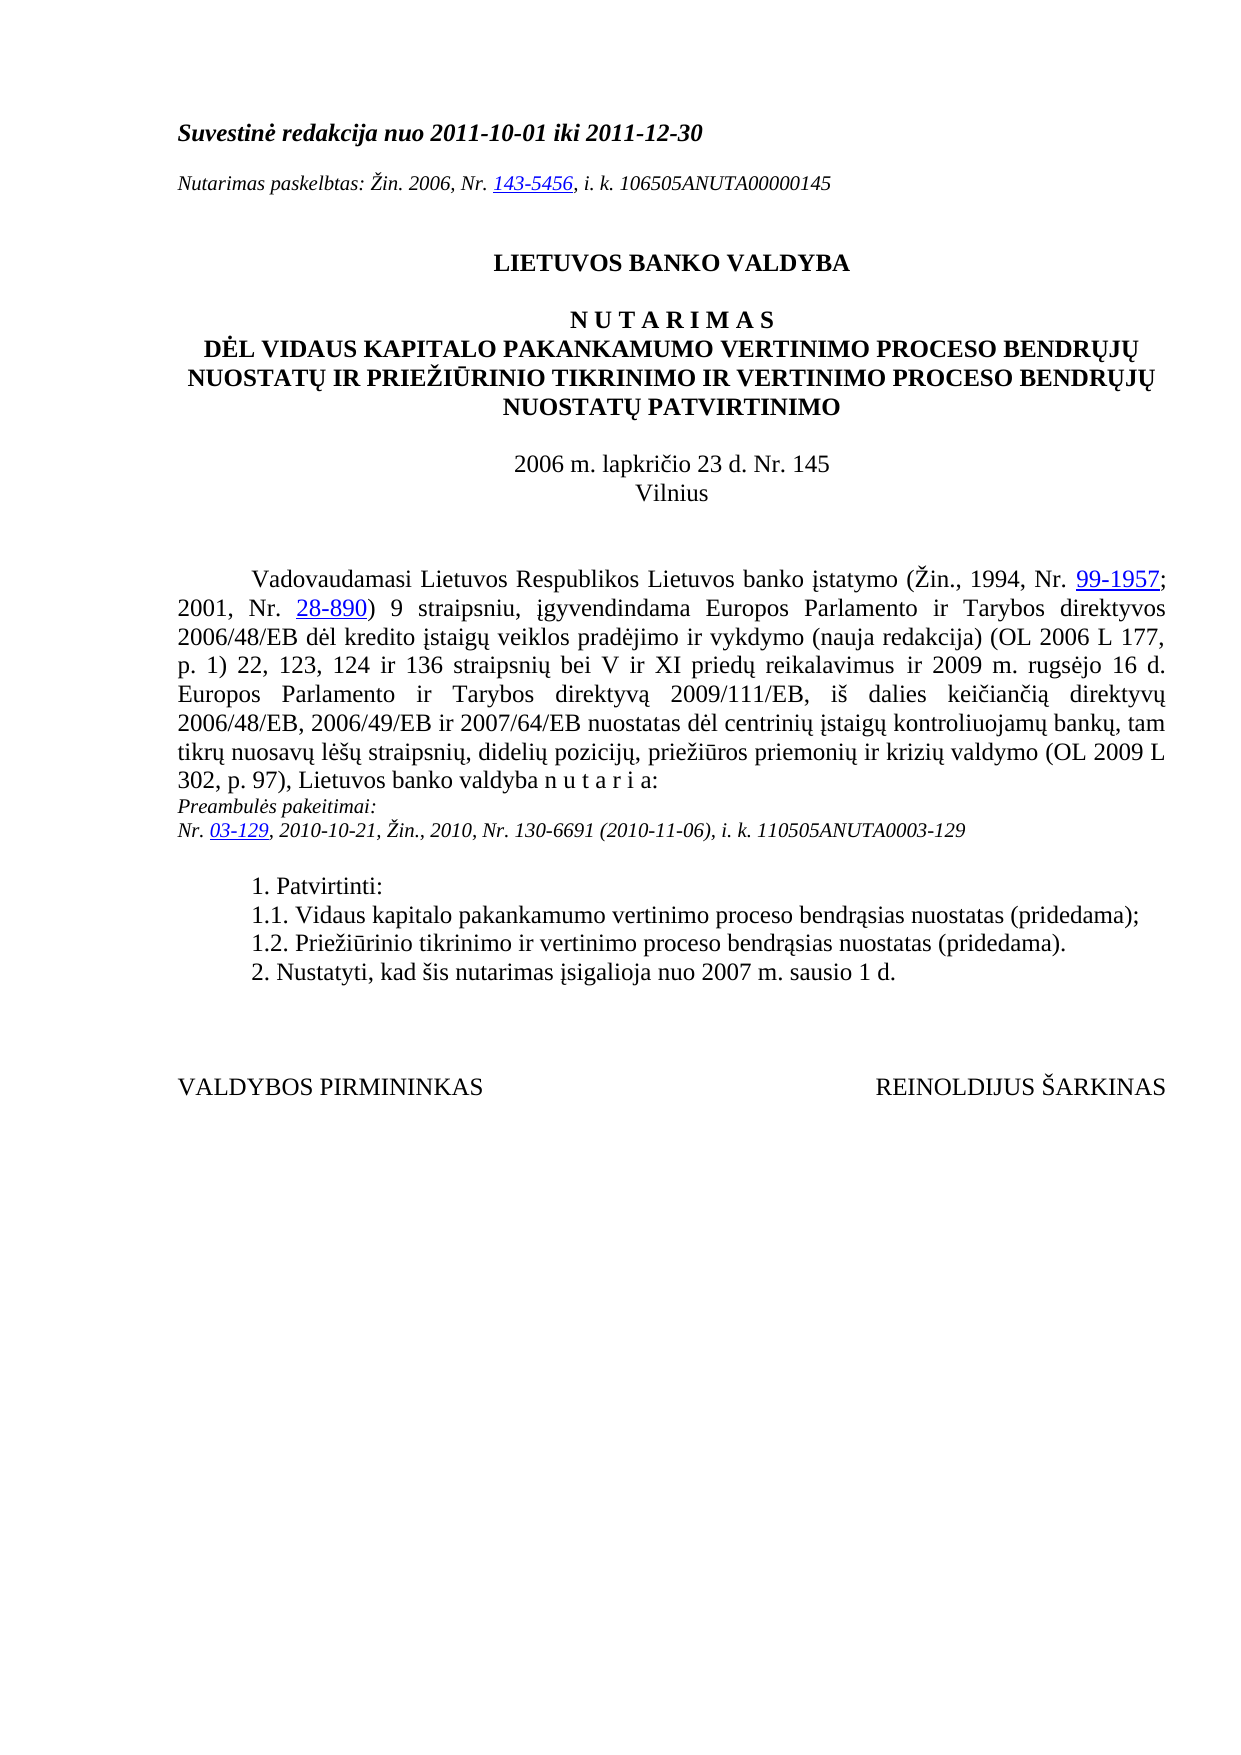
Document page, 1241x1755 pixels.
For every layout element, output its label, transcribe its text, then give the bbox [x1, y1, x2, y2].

text 1.1. Vidaus kapitalo pakankamumo vertinimo proceso bendrąsias nuostatas (pridedama); [177, 900, 1166, 928]
text Vilnius [177, 478, 1166, 507]
text 2006 m. lapkričio 23 d. Nr. 145 [177, 449, 1166, 478]
text VALDYBOS PIRMININKAS REINOLDIJUS ŠARKINAS [177, 1072, 1166, 1101]
text 1.2. Priežiūrinio tikrinimo ir vertinimo proceso bendrąsias nuostatas (pridedama). [177, 928, 1166, 957]
text Preambulės pakeitimai: [177, 794, 1166, 818]
text 1. Patvirtinti: [177, 871, 1166, 900]
text 2. Nustatyti, kad šis nutarimas įsigalioja nuo 2007 m. sausio 1 d. [177, 957, 1166, 986]
text LIETUVOS BANKO VALDYBA [177, 248, 1166, 277]
text Nr. 03-129, 2010-10-21, Žin., 2010, Nr. 130-6691 (2010-11-06), i. k. 110505ANUTA0003-129 [177, 818, 1166, 842]
text N U T A R I M A S [177, 305, 1166, 334]
text Nutarimas paskelbtas: Žin. 2006, Nr. 143-5456, i. k. 106505ANUTA00000145 [177, 171, 1166, 195]
text Vadovaudamasi Lietuvos Respublikos Lietuvos banko įstatymo (Žin., 1994, Nr. 99-1957; 2001, Nr. 28-890) 9 straipsniu, įgyvendindama Europos Parlamento ir Tarybos direktyvos 2006/48/EB dėl kredito įstaigų veiklos pradėjimo ir vykdymo (nauja redakcija) (OL 2006 L 177, p. 1) 22, 123, 124 ir 136 straipsnių bei V ir XI priedų reikalavimus ir 2009 m. rugsėjo 16 d. Europos Parlamento ir Tarybos direktyvą 2009/111/EB, iš dalies keičiančią direktyvų 2006/48/EB, 2006/49/EB ir 2007/64/EB nuostatas dėl centrinių įstaigų kontroliuojamų bankų, tam tikrų nuosavų lėšų straipsnių, didelių pozicijų, priežiūros priemonių ir krizių valdymo (OL 2009 L 302, p. 97), Lietuvos banko valdyba n u t a r i a: [177, 564, 1166, 794]
text Suvestinė redakcija nuo 2011-10-01 iki 2011-12-30 [177, 118, 1166, 147]
text DĖL VIDAUS KAPITALO PAKANKAMUMO VERTINIMO PROCESO BENDRŲJŲ NUOSTATŲ IR PRIEŽIŪRINIO TIKRINIMO IR VERTINIMO PROCESO BENDRŲJŲ NUOSTATŲ PATVIRTINIMO [177, 334, 1166, 420]
